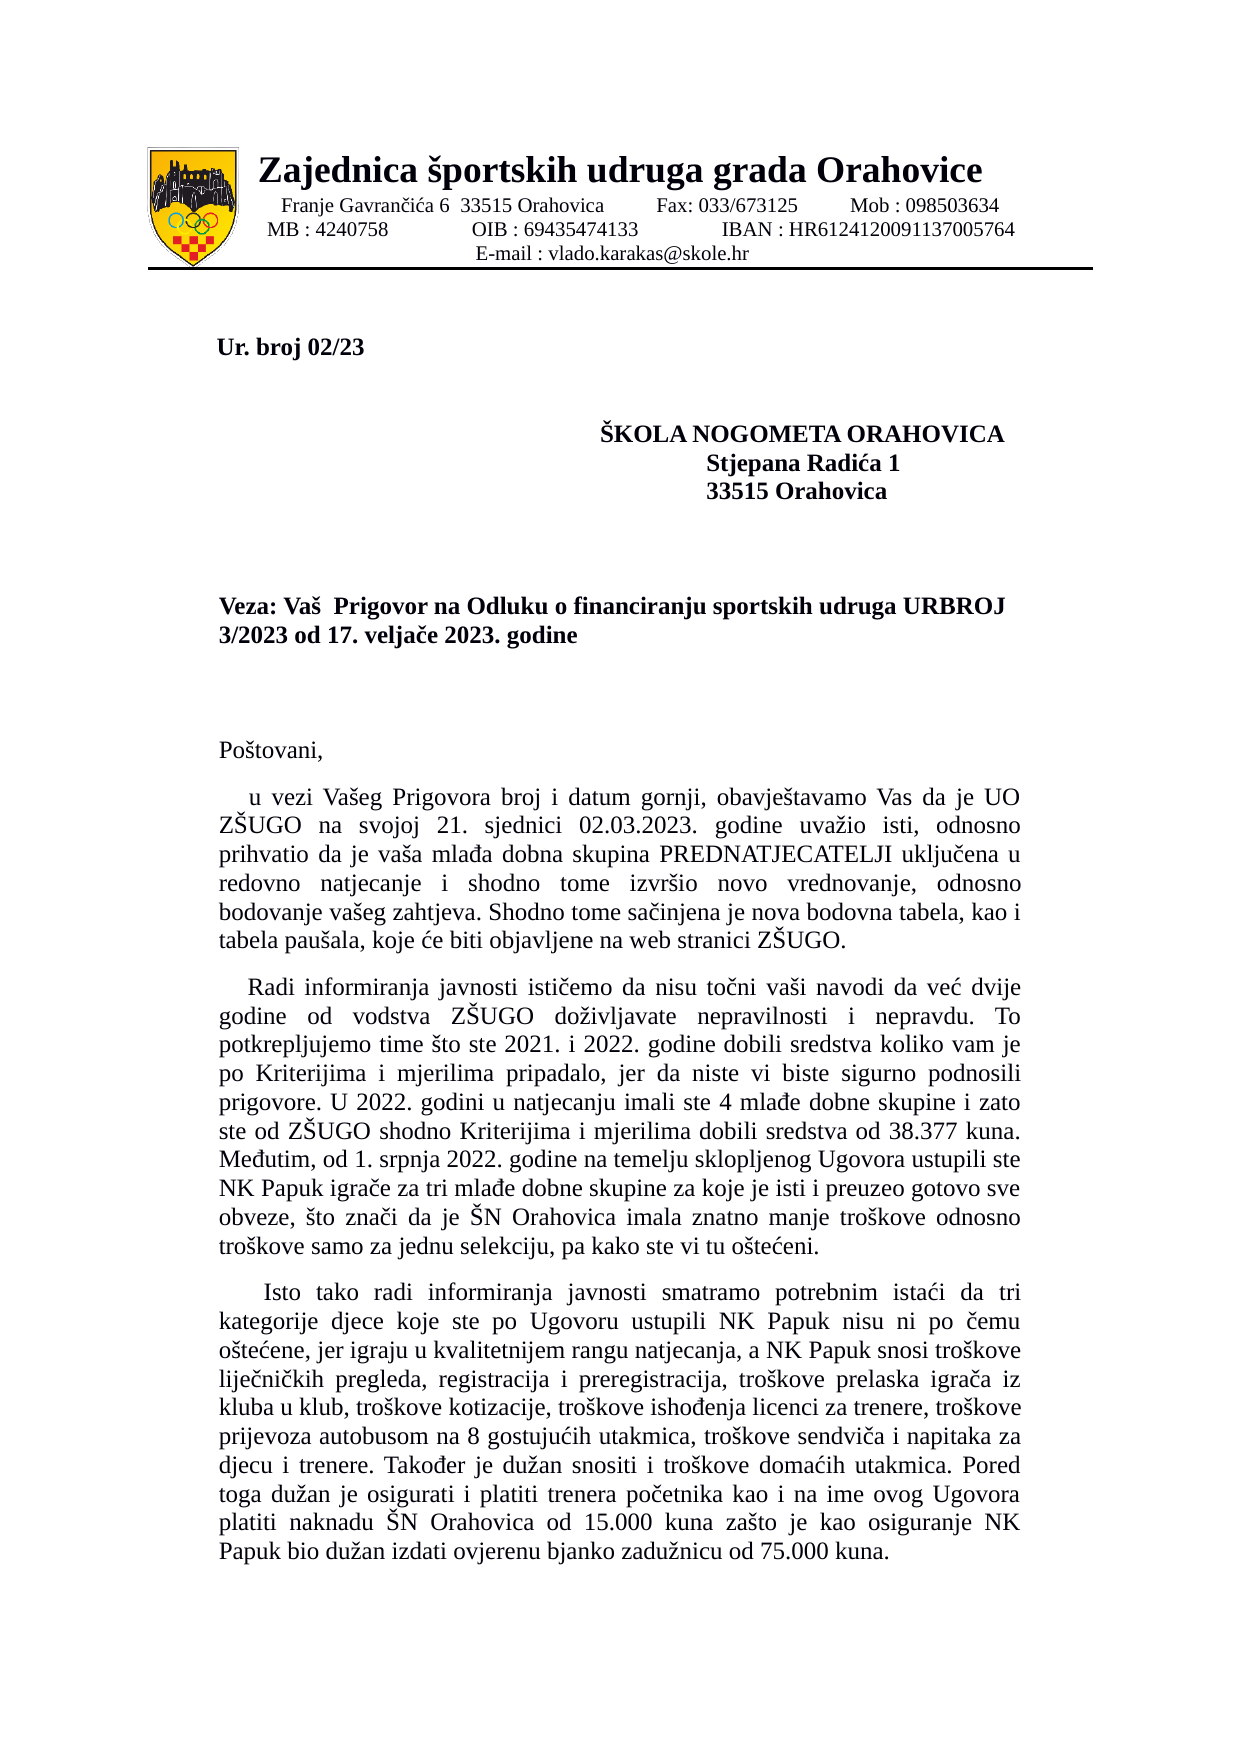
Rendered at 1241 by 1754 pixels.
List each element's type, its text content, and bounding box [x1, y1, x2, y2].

text Ur. broj 02/23 [148, 328, 1093, 361]
text E-mail : vlado.karakas@skole.hr [239, 241, 1093, 267]
text u vezi Vašeg Prigovora broj i datum gornji, obavještavamo Vas da je UO ZŠUGO na svojoj 21. sjednici 02.03.2023. godine uvažio isti, odnosno prihvatio da je vaša mlađa dobna skupina PREDNATJECATELJI uključena u redovno natjecanje i shodno tome izvršio novo vrednovanje, odnosno bodovanje vašeg zahtjeva. Shodno tome sačinjena je nova bodovna tabela, kao i tabela paušala, koje će biti objavljene na web stranici ZŠUGO. [218, 782, 1022, 954]
text Zajednica športskih udruga grada Orahovice [239, 148, 1093, 191]
text Poštovani, [218, 735, 1022, 764]
text Franje Gavrančića 6 33515 Orahovica Fax: 033/673125 Mob : 098503634 [239, 191, 1093, 217]
text 33515 Orahovica [218, 476, 1022, 505]
text Isto tako radi informiranja javnosti smatramo potrebnim istaći da tri kategorije djece koje ste po Ugovoru ustupili NK Papuk nisu ni po čemu oštećene, jer igraju u kvalitetnijem rangu natjecanja, a NK Papuk snosi troškove liječničkih pregleda, registracija i preregistracija, troškove prelaska igrača iz kluba u klub, troškove kotizacije, troškove ishođenja licenci za trenere, troškove prijevoza autobusom na 8 gostujućih utakmica, troškove sendviča i napitaka za djecu i trenere. Također je dužan snositi i troškove domaćih utakmica. Pored toga dužan je osigurati i platiti trenera početnika kao i na ime ovog Ugovora platiti naknadu ŠN Orahovica od 15.000 kuna zašto je kao osiguranje NK Papuk bio dužan izdati ovjerenu bjanko zadužnicu od 75.000 kuna. [218, 1277, 1022, 1565]
text Stjepana Radića 1 [218, 448, 1022, 476]
text ŠKOLA NOGOMETA ORAHOVICA [218, 419, 1022, 448]
text Radi informiranja javnosti ističemo da nisu točni vaši navodi da već dvije godine od vodstva ZŠUGO doživljavate nepravilnosti i nepravdu. To potkrepljujemo time što ste 2021. i 2022. godine dobili sredstva koliko vam je po Kriterijima i mjerilima pripadalo, jer da niste vi biste sigurno podnosili prigovore. U 2022. godini u natjecanju imali ste 4 mlađe dobne skupine i zato ste od ZŠUGO shodno Kriterijima i mjerilima dobili sredstva od 38.377 kuna. Međutim, od 1. srpnja 2022. godine na temelju sklopljenog Ugovora ustupili ste NK Papuk igrače za tri mlađe dobne skupine za koje je isti i preuzeo gotovo sve obveze, što znači da je ŠN Orahovica imala znatno manje troškove odnosno troškove samo za jednu selekciju, pa kako ste vi tu oštećeni. [218, 972, 1022, 1259]
picture [147, 147, 239, 269]
text Veza: Vaš Prigovor na Odluku o financiranju sportskih udruga URBROJ 3/2023 od 17. veljače 2023. godine [218, 591, 1022, 649]
text MB : 4240758 OIB : 69435474133 IBAN : HR6124120091137005764 [239, 217, 1093, 241]
